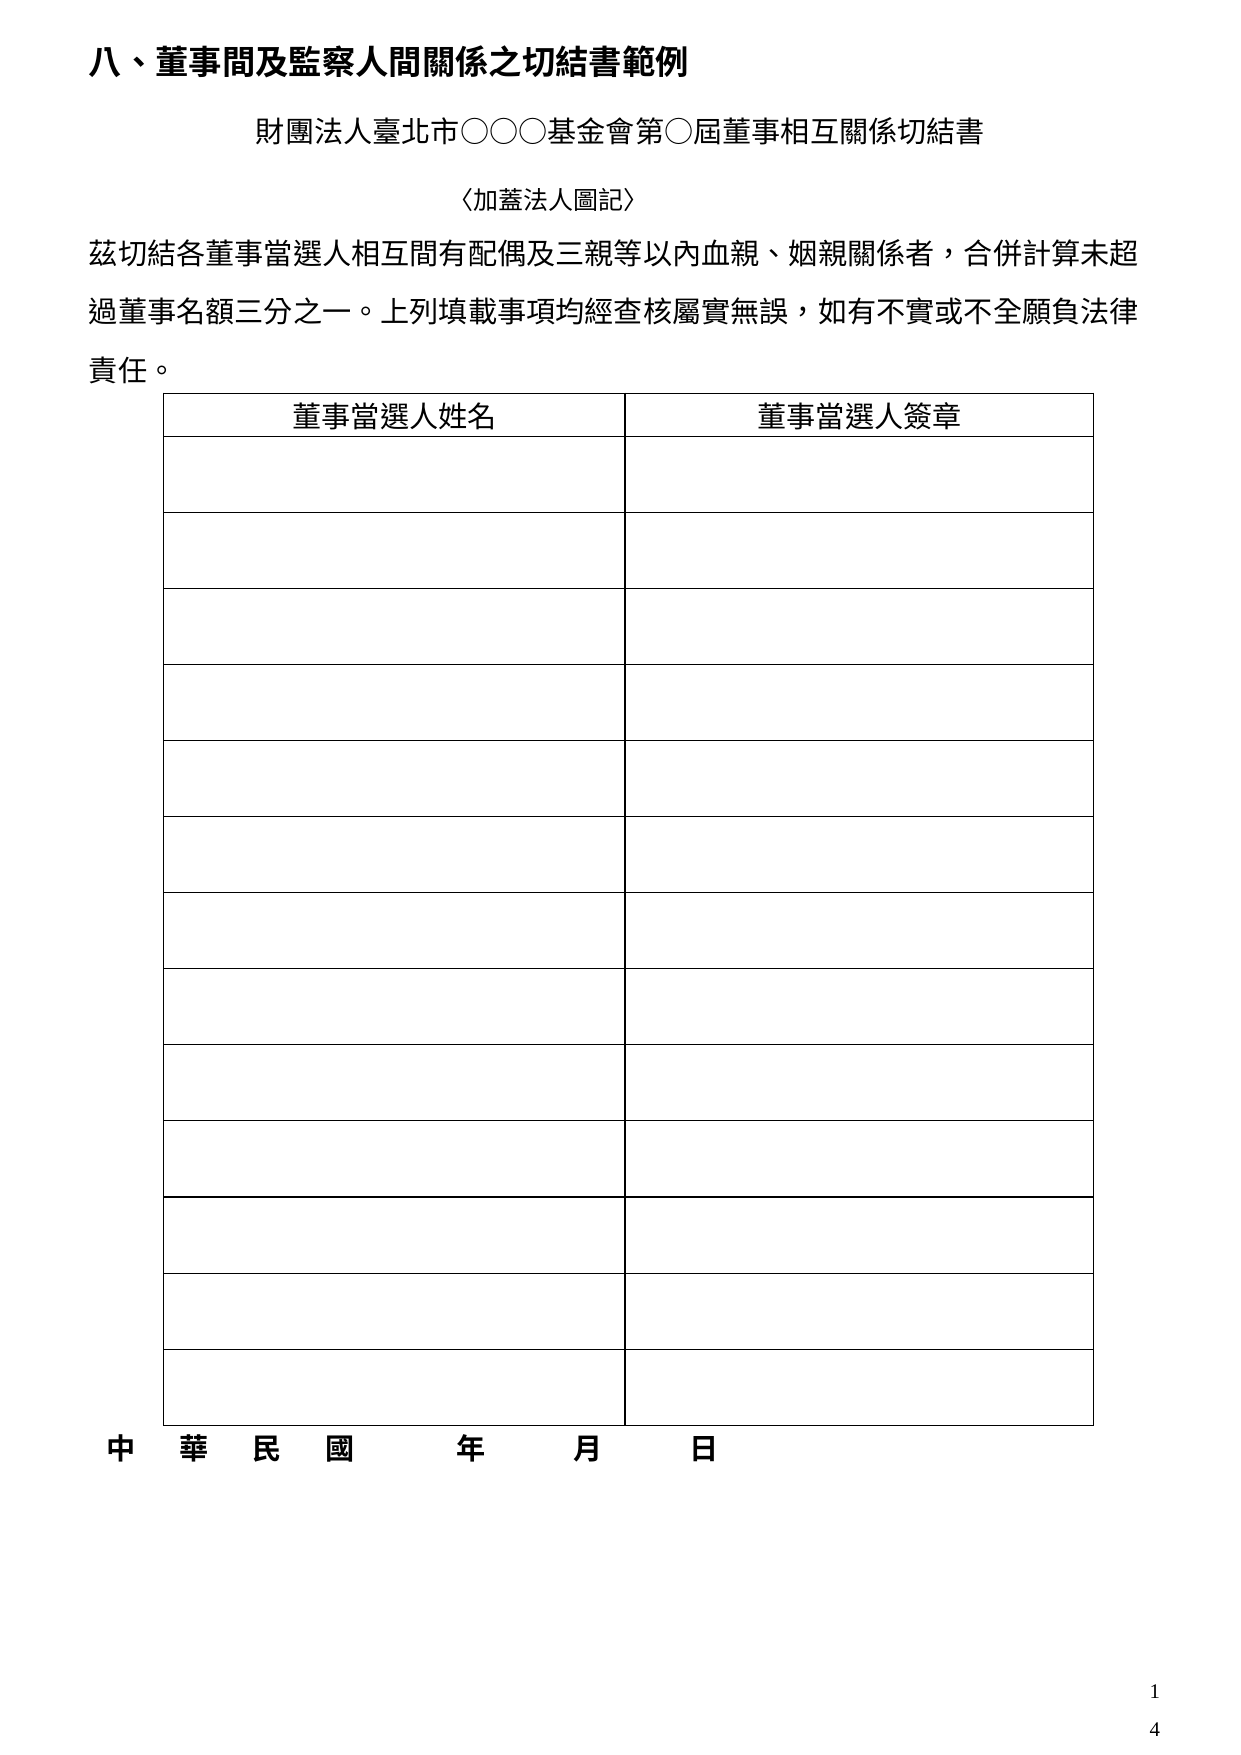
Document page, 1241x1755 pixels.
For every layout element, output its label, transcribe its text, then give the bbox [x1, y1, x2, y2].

table_cell [164, 1274, 624, 1348]
text 茲切結各董事當選人相互間有配偶及三親等以內血親、姻親關係者，合併計算未超過董事名額三分之一。上列填載事項均經查核屬實無誤，如有不實或不全願負法律責任。 [89, 218, 1152, 393]
text 中 華 民 國 年 月 日 [89, 1426, 1152, 1468]
table_cell [164, 1350, 624, 1424]
table_cell [164, 741, 624, 816]
table_cell [164, 437, 624, 512]
table_cell [626, 969, 1093, 1044]
table_cell [626, 437, 1093, 512]
table_cell [626, 589, 1093, 664]
table_cell [164, 1045, 624, 1120]
table_cell [626, 513, 1093, 588]
table_cell [164, 665, 624, 740]
table_cell [164, 969, 624, 1044]
table_cell [626, 1274, 1093, 1348]
table_cell [164, 817, 624, 892]
table_cell [626, 1350, 1093, 1424]
table_cell [626, 893, 1093, 968]
text 〈加蓋法人圖記〉 [89, 176, 1152, 218]
table_cell [164, 893, 624, 968]
table_cell [626, 665, 1093, 740]
table_cell [626, 1045, 1093, 1120]
table_cell [164, 513, 624, 588]
table_cell [164, 589, 624, 664]
table_header 董事當選人簽章 [626, 394, 1093, 436]
table_cell [626, 817, 1093, 892]
text 八、董事間及監察人間關係之切結書範例 [89, 35, 1152, 84]
table_header 董事當選人姓名 [164, 394, 624, 436]
table_cell [626, 1121, 1093, 1196]
table_cell [626, 1198, 1093, 1272]
table_cell [164, 1198, 624, 1272]
table_cell [626, 741, 1093, 816]
table_cell [164, 1121, 624, 1196]
text 財團法人臺北市○○○基金會第○屆董事相互關係切結書 [89, 109, 1152, 151]
